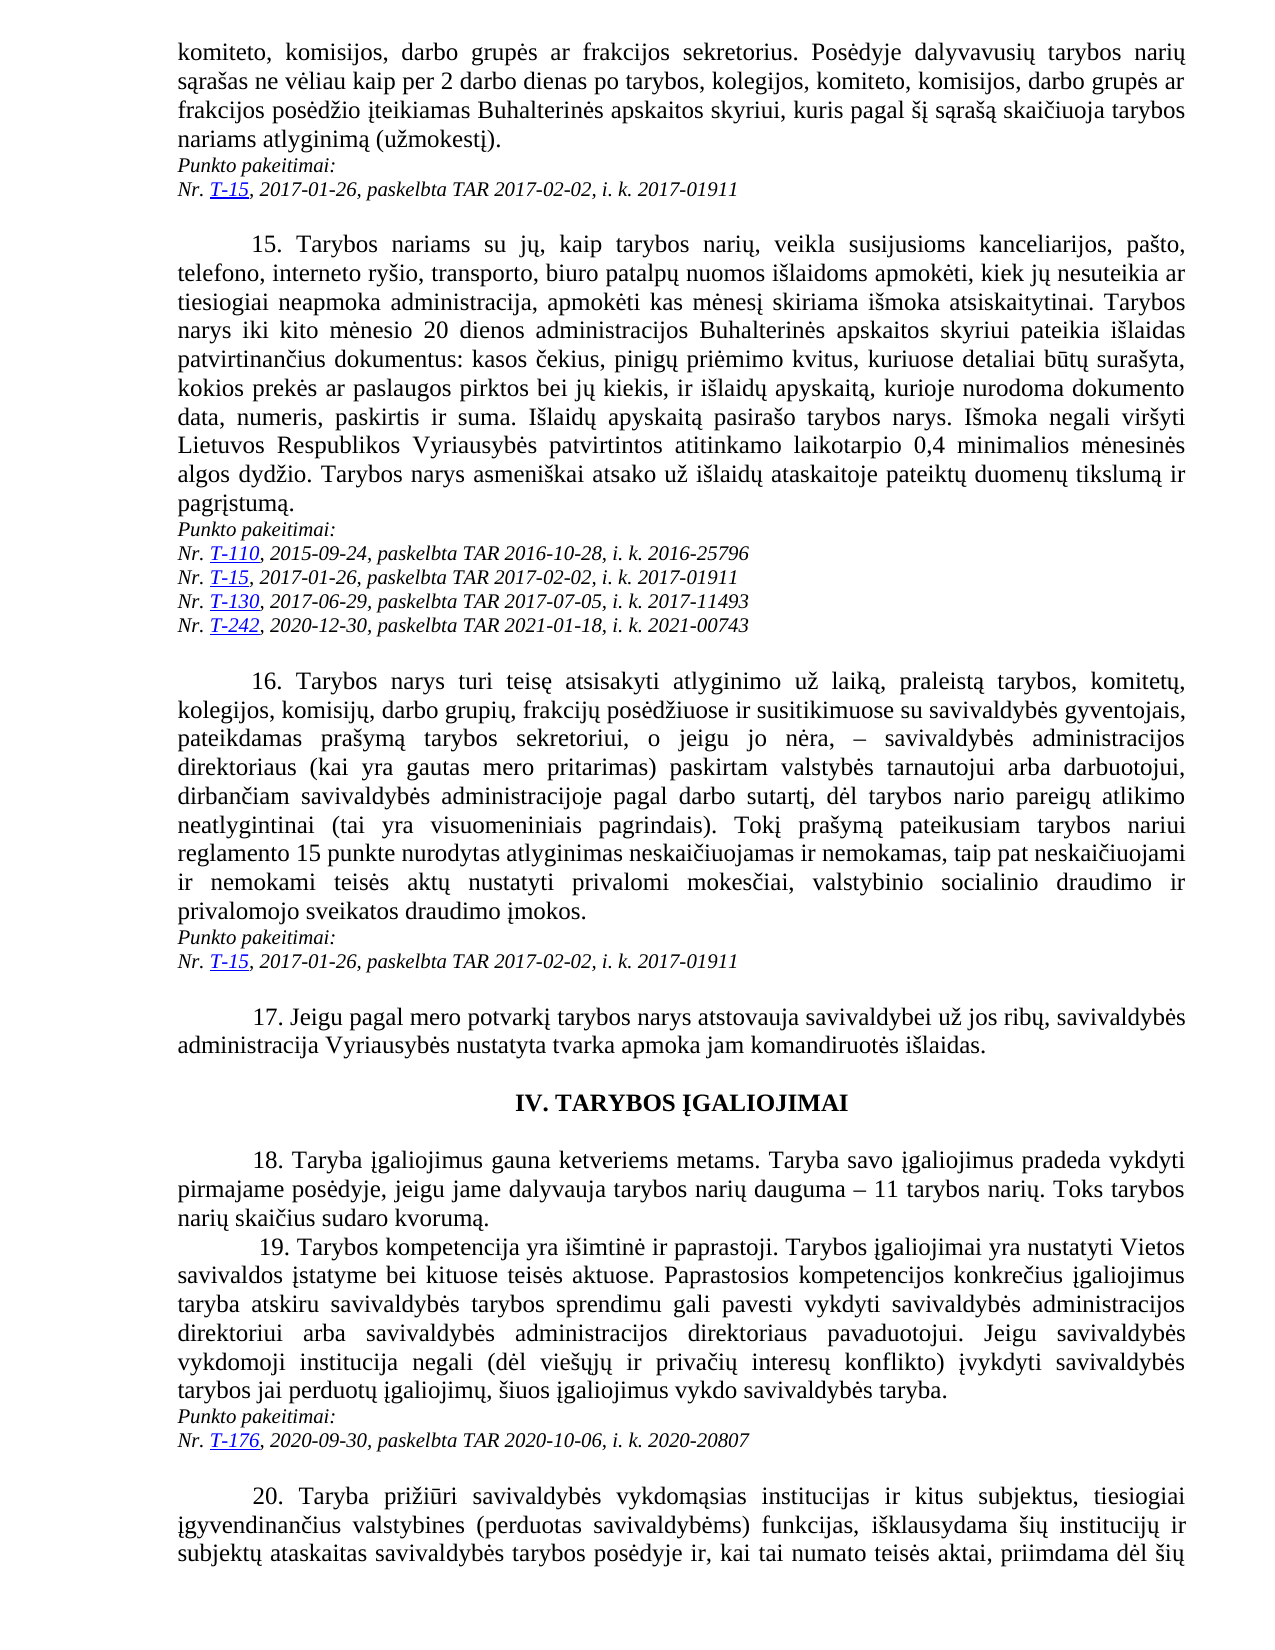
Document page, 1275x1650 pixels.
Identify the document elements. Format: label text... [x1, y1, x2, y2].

text Nr. T-110, 2015-09-24, paskelbta TAR 2016-10-28, i. k. 2016-25796 [177, 541, 1186, 565]
text 16. Tarybos narys turi teisę atsisakyti atlyginimo už laiką, praleistą tarybos, komitetų, kolegijos, komisijų, darbo grupių, frakcijų posėdžiuose ir susitikimuose su savivaldybės gyventojais, pateikdamas prašymą tarybos sekretoriui, o jeigu jo nėra, – savivaldybės administracijos direktoriaus (kai yra gautas mero pritarimas) paskirtam valstybės tarnautojui arba darbuotojui, dirbančiam savivaldybės administracijoje pagal darbo sutartį, dėl tarybos nario pareigų atlikimo neatlygintinai (tai yra visuomeniniais pagrindais). Tokį prašymą pateikusiam tarybos nariui reglamento 15 punkte nurodytas atlyginimas neskaičiuojamas ir nemokamas, taip pat neskaičiuojami ir nemokami teisės aktų nustatyti privalomi mokesčiai, valstybinio socialinio draudimo ir privalomojo sveikatos draudimo įmokos. [177, 666, 1186, 925]
text Nr. T-15, 2017-01-26, paskelbta TAR 2017-02-02, i. k. 2017-01911 [177, 565, 1186, 589]
text Nr. T-176, 2020-09-30, paskelbta TAR 2020-10-06, i. k. 2020-20807 [177, 1428, 1186, 1452]
text 17. Jeigu pagal mero potvarkį tarybos narys atstovauja savivaldybei už jos ribų, savivaldybės administracija Vyriausybės nustatyta tvarka apmoka jam komandiruotės išlaidas. [177, 1002, 1186, 1059]
text Punkto pakeitimai: [177, 925, 1186, 949]
text IV. TARYBOS ĮGALIOJIMAI [177, 1088, 1186, 1117]
text Nr. T-15, 2017-01-26, paskelbta TAR 2017-02-02, i. k. 2017-01911 [177, 949, 1186, 973]
text Nr. T-15, 2017-01-26, paskelbta TAR 2017-02-02, i. k. 2017-01911 [177, 177, 1186, 201]
text Punkto pakeitimai: [177, 517, 1186, 541]
text Punkto pakeitimai: [177, 1404, 1186, 1428]
text 19. Tarybos kompetencija yra išimtinė ir paprastoji. Tarybos įgaliojimai yra nustatyti Vietos savivaldos įstatyme bei kituose teisės aktuose. Paprastosios kompetencijos konkrečius įgaliojimus taryba atskiru savivaldybės tarybos sprendimu gali pavesti vykdyti savivaldybės administracijos direktoriui arba savivaldybės administracijos direktoriaus pavaduotojui. Jeigu savivaldybės vykdomoji institucija negali (dėl viešųjų ir privačių interesų konflikto) įvykdyti savivaldybės tarybos jai perduotų įgaliojimų, šiuos įgaliojimus vykdo savivaldybės taryba. [177, 1232, 1186, 1404]
text komiteto, komisijos, darbo grupės ar frakcijos sekretorius. Posėdyje dalyvavusių tarybos narių sąrašas ne vėliau kaip per 2 darbo dienas po tarybos, kolegijos, komiteto, komisijos, darbo grupės ar frakcijos posėdžio įteikiamas Buhalterinės apskaitos skyriui, kuris pagal šį sąrašą skaičiuoja tarybos nariams atlyginimą (užmokestį). [177, 37, 1186, 152]
text 15. Tarybos nariams su jų, kaip tarybos narių, veikla susijusioms kanceliarijos, pašto, telefono, interneto ryšio, transporto, biuro patalpų nuomos išlaidoms apmokėti, kiek jų nesuteikia ar tiesiogiai neapmoka administracija, apmokėti kas mėnesį skiriama išmoka atsiskaitytinai. Tarybos narys iki kito mėnesio 20 dienos administracijos Buhalterinės apskaitos skyriui pateikia išlaidas patvirtinančius dokumentus: kasos čekius, pinigų priėmimo kvitus, kuriuose detaliai būtų surašyta, kokios prekės ar paslaugos pirktos bei jų kiekis, ir išlaidų apyskaitą, kurioje nurodoma dokumento data, numeris, paskirtis ir suma. Išlaidų apyskaitą pasirašo tarybos narys. Išmoka negali viršyti Lietuvos Respublikos Vyriausybės patvirtintos atitinkamo laikotarpio 0,4 minimalios mėnesinės algos dydžio. Tarybos narys asmeniškai atsako už išlaidų ataskaitoje pateiktų duomenų tikslumą ir pagrįstumą. [177, 229, 1186, 517]
text 18. Taryba įgaliojimus gauna ketveriems metams. Taryba savo įgaliojimus pradeda vykdyti pirmajame posėdyje, jeigu jame dalyvauja tarybos narių dauguma – 11 tarybos narių. Toks tarybos narių skaičius sudaro kvorumą. [177, 1145, 1186, 1232]
text 20. Taryba prižiūri savivaldybės vykdomąsias institucijas ir kitus subjektus, tiesiogiai įgyvendinančius valstybines (perduotas savivaldybėms) funkcijas, išklausydama šių institucijų ir subjektų ataskaitas savivaldybės tarybos posėdyje ir, kai tai numato teisės aktai, priimdama dėl šių [177, 1481, 1186, 1567]
text Punkto pakeitimai: [177, 152, 1186, 177]
text Nr. T-130, 2017-06-29, paskelbta TAR 2017-07-05, i. k. 2017-11493 [177, 589, 1186, 613]
text Nr. T-242, 2020-12-30, paskelbta TAR 2021-01-18, i. k. 2021-00743 [177, 613, 1186, 637]
